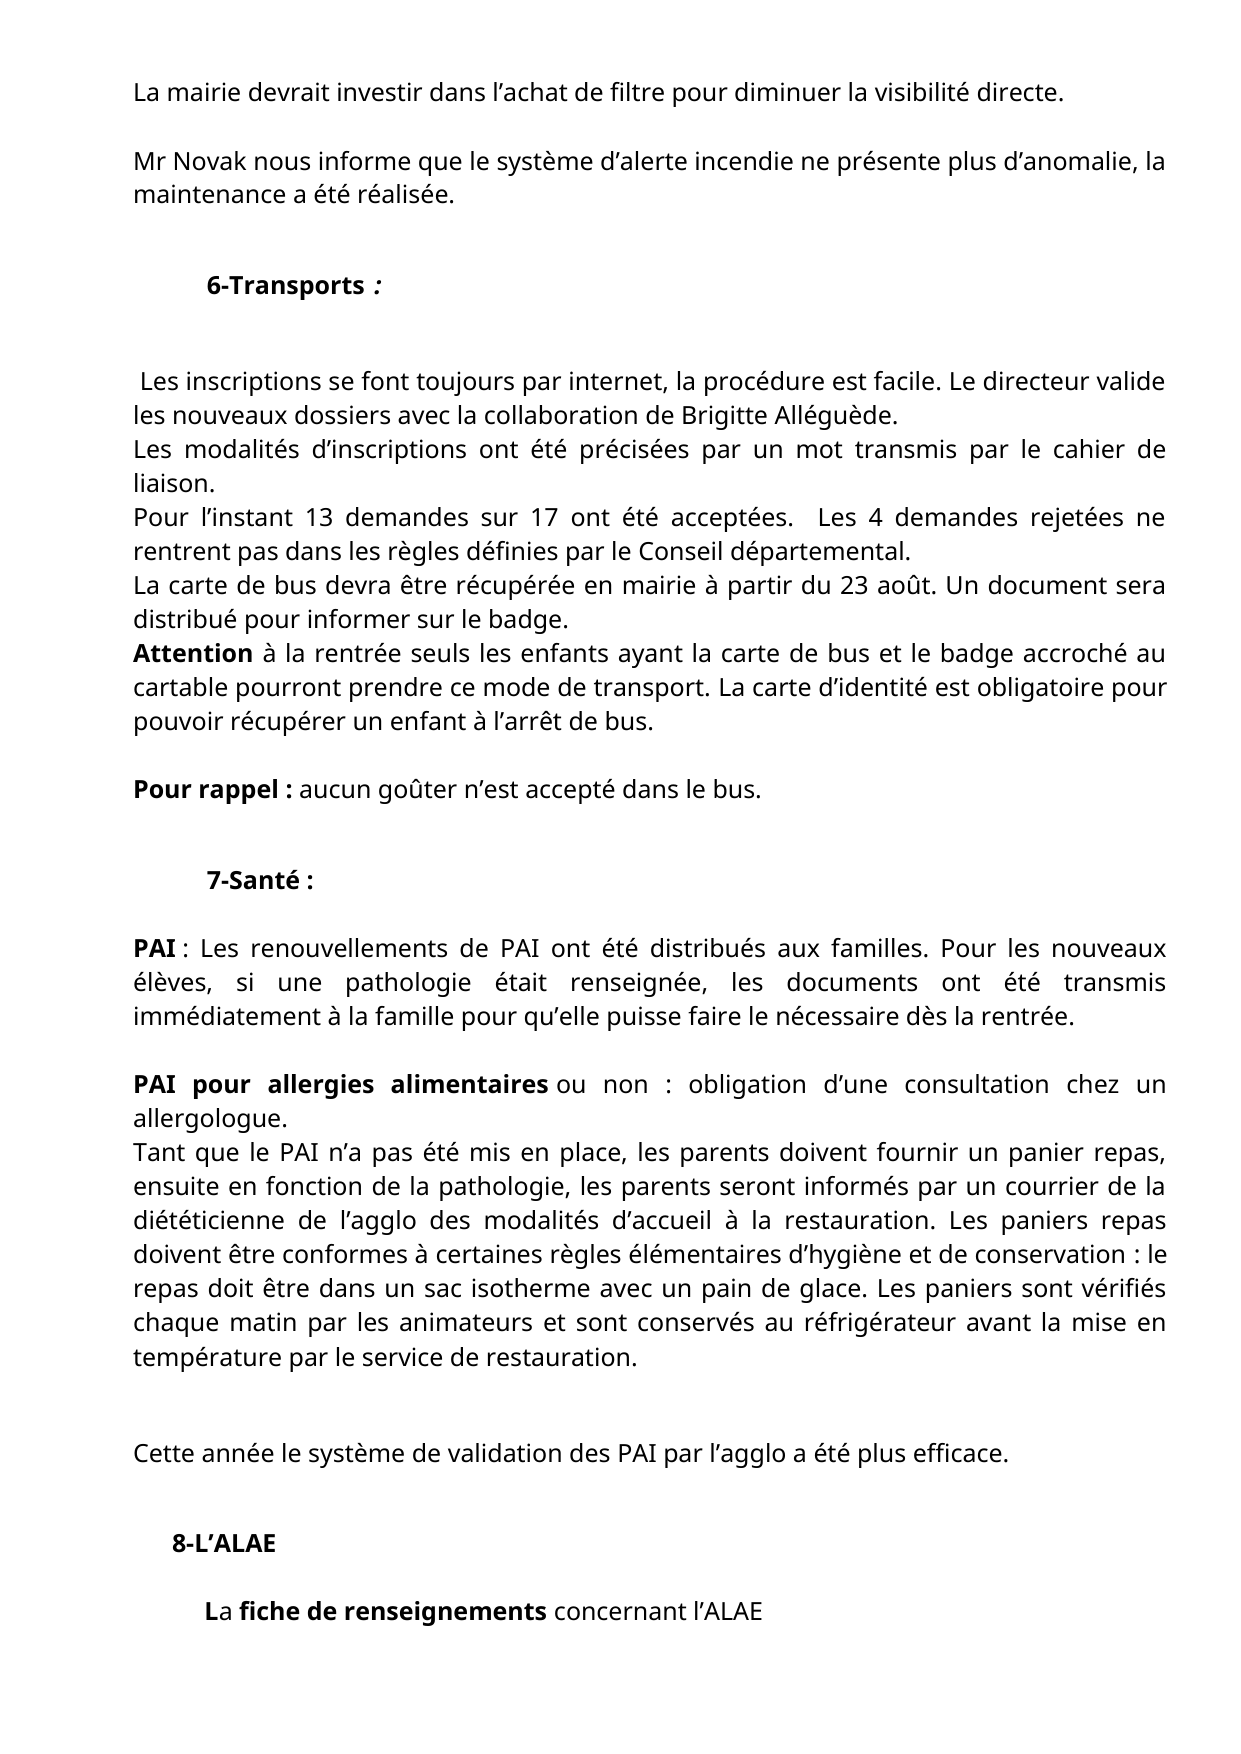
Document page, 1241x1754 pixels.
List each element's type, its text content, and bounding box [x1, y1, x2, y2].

text 8-L’ALAE [133, 1525, 1230, 1559]
text Attention à la rentrée seuls les enfants ayant la carte de bus et le badge accroché au cartable pourront prendre ce mode de transport. La carte d’identité est obligatoire pour pouvoir récupérer un enfant à l’arrêt de bus. [133, 636, 1168, 738]
text Pour rappel : aucun goûter n’est accepté dans le bus. [133, 772, 1168, 806]
text 7-Santé : [133, 862, 1230, 896]
text La carte de bus devra être récupérée en mairie à partir du 23 août. Un document sera distribué pour informer sur le badge. [133, 568, 1168, 636]
text Pour l’instant 13 demandes sur 17 ont été acceptées. Les 4 demandes rejetées ne rentrent pas dans les règles définies par le Conseil départemental. [133, 500, 1168, 568]
text Cette année le système de validation des PAI par l’agglo a été plus efficace. [133, 1435, 1168, 1469]
text Les inscriptions se font toujours par internet, la procédure est facile. Le directeur valide les nouveaux dossiers avec la collaboration de Brigitte Alléguède. [133, 363, 1168, 432]
text Tant que le PAI n’a pas été mis en place, les parents doivent fournir un panier repas, ensuite en fonction de la pathologie, les parents seront informés par un courrier de la diététicienne de l’agglo des modalités d’accueil à la restauration. Les paniers repas doivent être conformes à certaines règles élémentaires d’hygiène et de conservation : le repas doit être dans un sac isotherme avec un pain de glace. Les paniers sont vérifiés chaque matin par les animateurs et sont conservés au réfrigérateur avant la mise en température par le service de restauration. [133, 1135, 1168, 1373]
text La mairie devrait investir dans l’achat de filtre pour diminuer la visibilité directe. [133, 75, 1168, 109]
text PAI pour allergies alimentaires ou non : obligation d’une consultation chez un allergologue. [133, 1067, 1168, 1135]
text 6-Transports : [133, 267, 1230, 301]
text PAI : Les renouvellements de PAI ont été distribués aux familles. Pour les nouveaux élèves, si une pathologie était renseignée, les documents ont été transmis immédiatement à la famille pour qu’elle puisse faire le nécessaire dès la rentrée. [133, 930, 1168, 1033]
text La fiche de renseignements concernant l’ALAE [133, 1593, 1168, 1628]
text Mr Novak nous informe que le système d’alerte incendie ne présente plus d’anomalie, la maintenance a été réalisée. [133, 143, 1168, 211]
text Les modalités d’inscriptions ont été précisées par un mot transmis par le cahier de liaison. [133, 432, 1168, 500]
